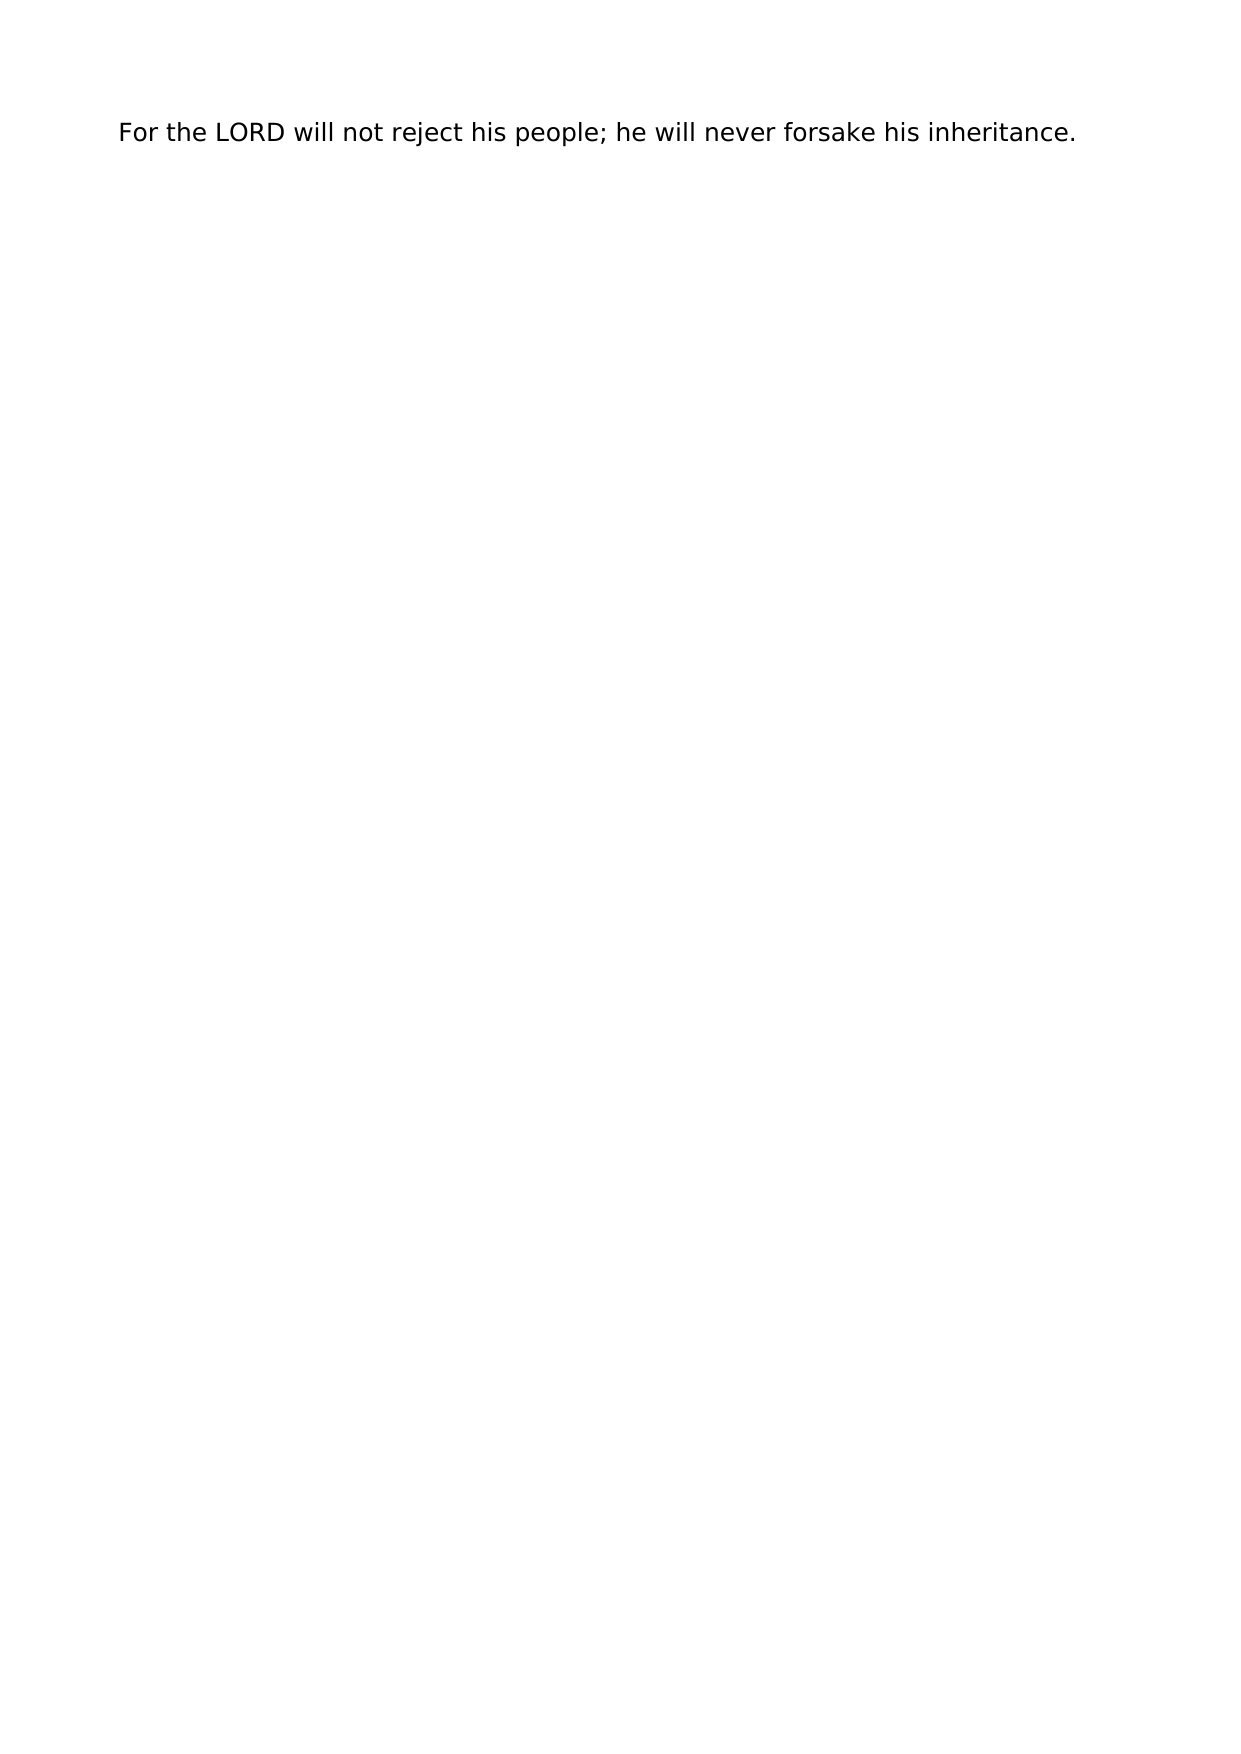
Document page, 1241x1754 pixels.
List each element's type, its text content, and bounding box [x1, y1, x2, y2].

text For the LORD will not reject his people; he will never forsake his inheritance. [118, 118, 1122, 147]
